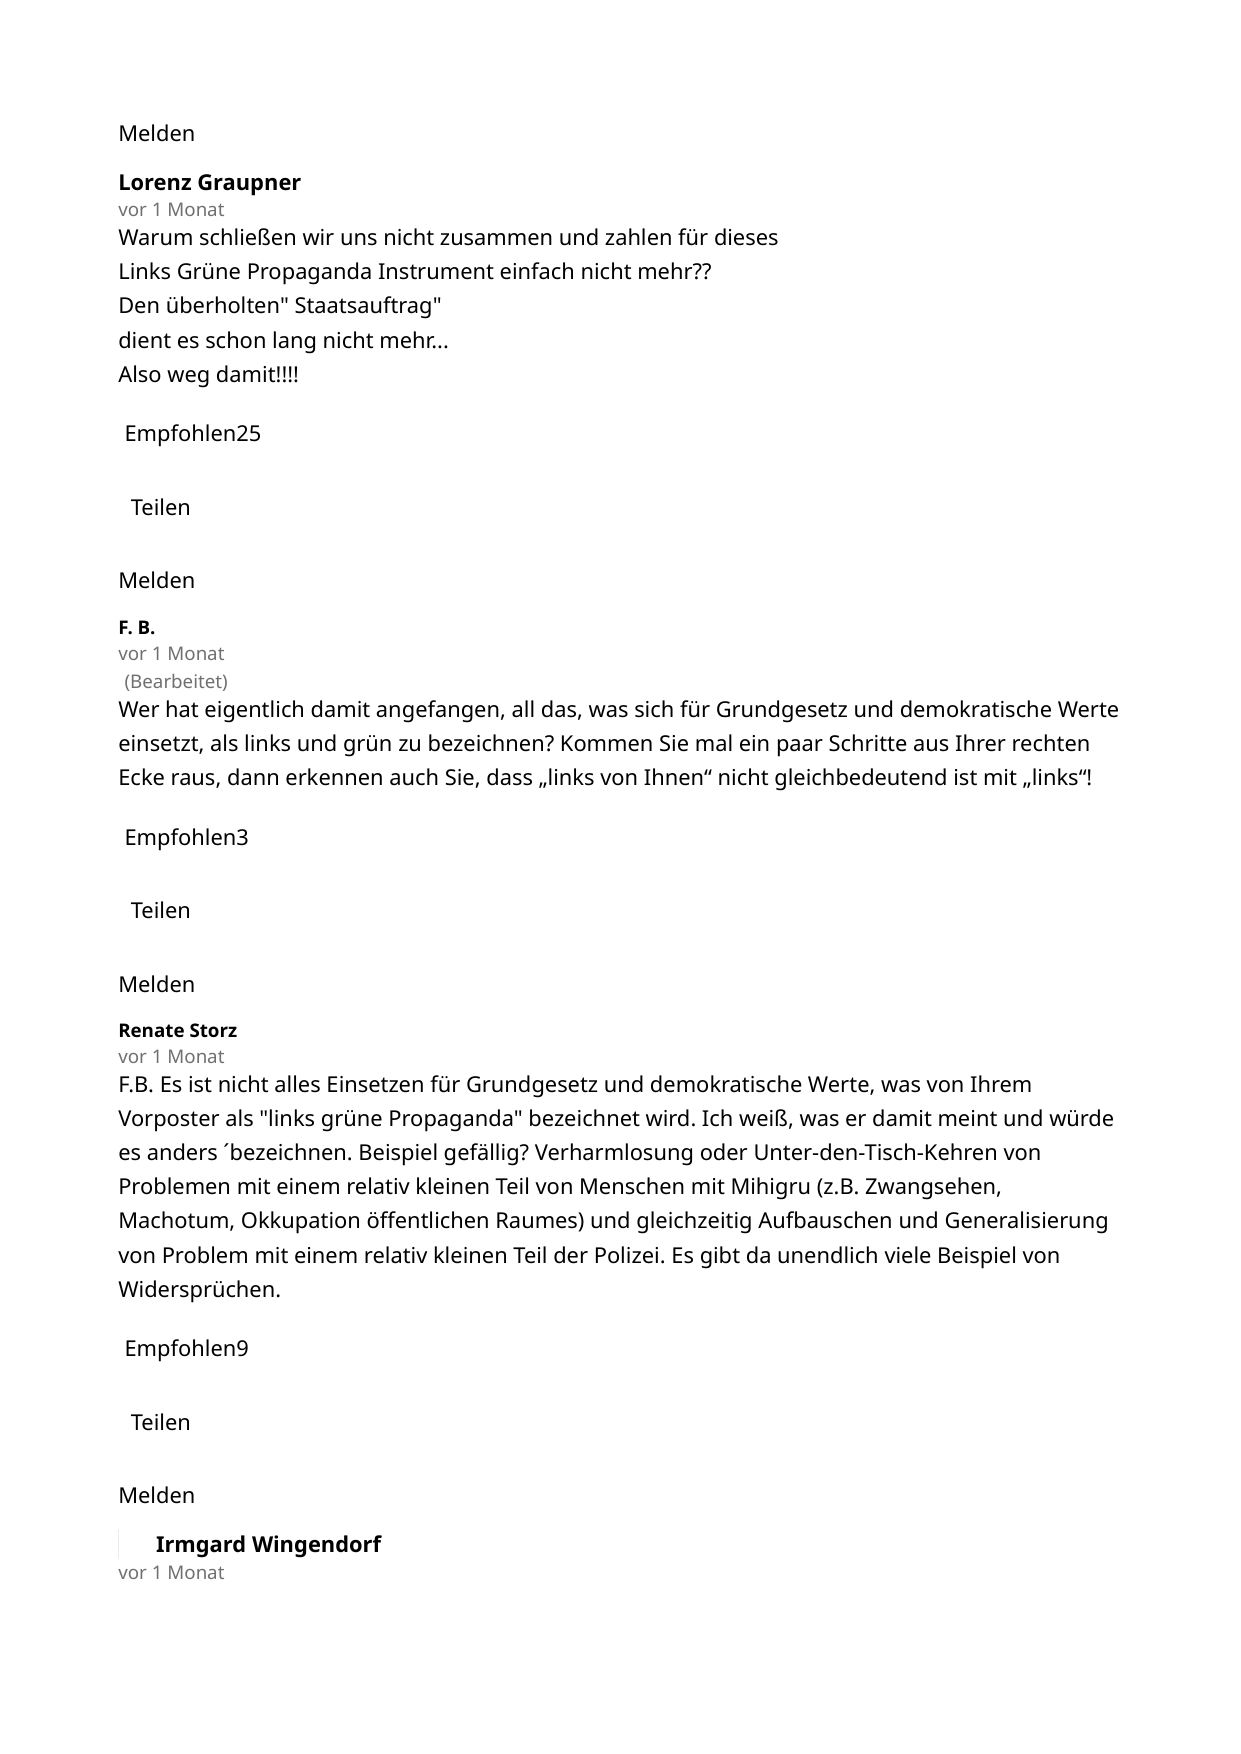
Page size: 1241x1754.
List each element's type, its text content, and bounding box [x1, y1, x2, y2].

text Teilen [131, 492, 1122, 522]
text Lorenz Graupner [118, 167, 1109, 197]
text Wer hat eigentlich damit angefangen, all das, was sich für Grundgesetz und demokratische Werte einsetzt, als links und grün zu bezeichnen? Kommen Sie mal ein paar Schritte aus Ihrer rechten Ecke raus, dann erkennen auch Sie, dass „links von Ihnen“ nicht gleichbedeutend ist mit „links“! [118, 694, 1122, 792]
text Irmgard Wingendorf [119, 1529, 1109, 1559]
text vor 1 Monat [118, 1043, 1122, 1069]
text vor 1 Monat [118, 1559, 1122, 1584]
text Melden [118, 118, 1122, 148]
text F.B. Es ist nicht alles Einsetzen für Grundgesetz und demokratische Werte, was von Ihrem Vorposter als "links grüne Propaganda" bezeichnet wird. Ich weiß, was er damit meint und würde es anders ´bezeichnen. Beispiel gefällig? Verharmlosung oder Unter-den-Tisch-Kehren von Problemen mit einem relativ kleinen Teil von Menschen mit Mihigru (z.B. Zwangsehen, Machotum, Okkupation öffentlichen Raumes) und gleichzeitig Aufbauschen und Generalisierung von Problem mit einem relativ kleinen Teil der Polizei. Es gibt da unendlich viele Beispiel von Widersprüchen. [118, 1069, 1122, 1304]
text F. B. [118, 614, 1109, 640]
text vor 1 Monat [118, 197, 1122, 222]
text Melden [118, 1481, 1122, 1510]
text Empfohlen25 [124, 418, 1122, 448]
text vor 1 Monat [118, 640, 1122, 665]
text Melden [118, 969, 1122, 999]
text Renate Storz [118, 1018, 1109, 1043]
text (Bearbeitet) [118, 665, 1122, 694]
text Melden [118, 566, 1122, 595]
text Warum schließen wir uns nicht zusammen und zahlen für dieses Links Grüne Propaganda Instrument einfach nicht mehr?? Den überholten" Staatsauftrag" dient es schon lang nicht mehr... Also weg damit!!!! [118, 222, 1122, 389]
text Empfohlen3 [124, 822, 1122, 851]
text Teilen [131, 1407, 1122, 1437]
text Teilen [131, 895, 1122, 925]
text Empfohlen9 [124, 1333, 1122, 1363]
